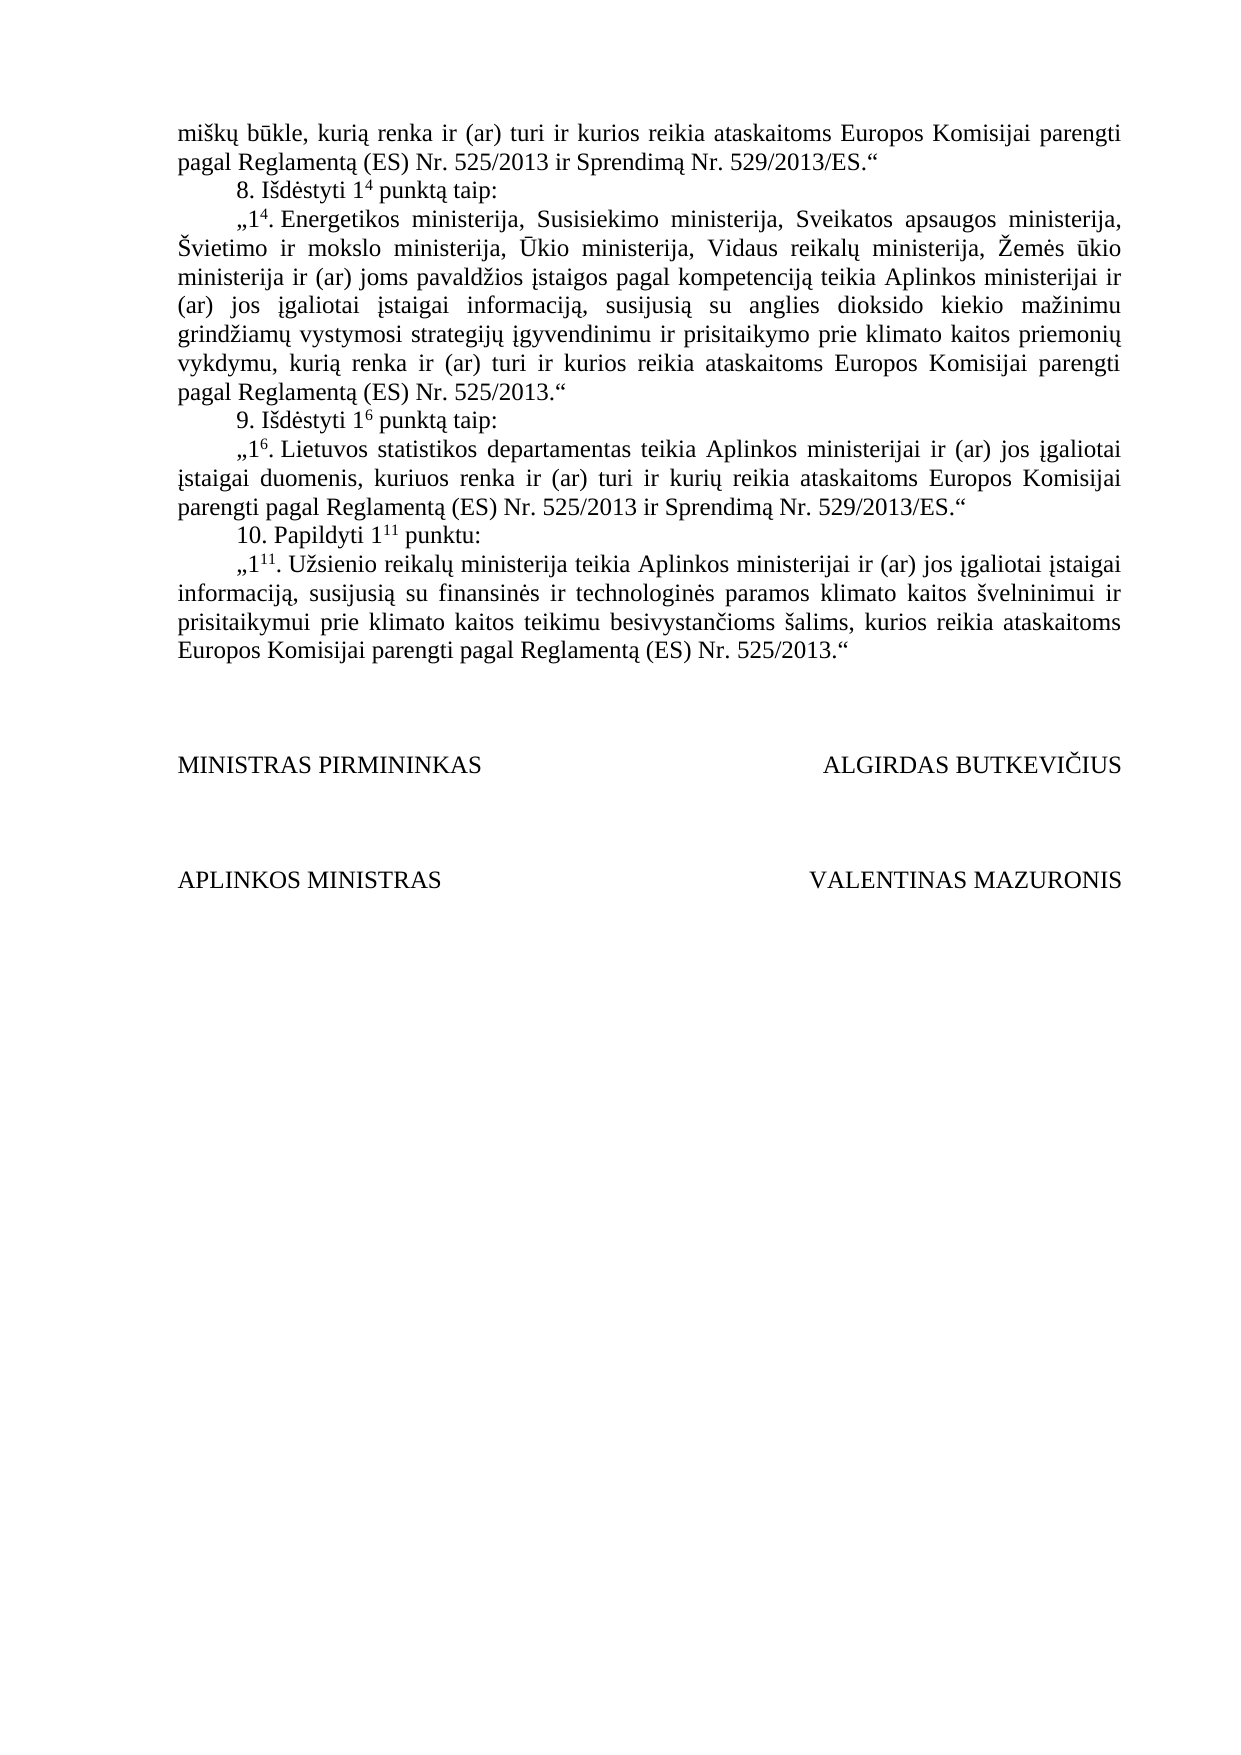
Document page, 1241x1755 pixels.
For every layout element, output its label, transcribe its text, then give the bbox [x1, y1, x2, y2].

text 9. Išdėstyti 16 punktą taip: [177, 406, 1122, 434]
text 10. Papildyti 111 punktu: [177, 521, 1122, 549]
text „111. Užsienio reikalų ministerija teikia Aplinkos ministerijai ir (ar) jos įgaliotai įstaigai informaciją, susijusią su finansinės ir technologinės paramos klimato kaitos švelninimui ir prisitaikymui prie klimato kaitos teikimu besivystančioms šalims, kurios reikia ataskaitoms Europos Komisijai parengti pagal Reglamentą (ES) Nr. 525/2013.“ [177, 549, 1122, 664]
text „14. Energetikos ministerija, Susisiekimo ministerija, Sveikatos apsaugos ministerija, Švietimo ir mokslo ministerija, Ūkio ministerija, Vidaus reikalų ministerija, Žemės ūkio ministerija ir (ar) joms pavaldžios įstaigos pagal kompetenciją teikia Aplinkos ministerijai ir (ar) jos įgaliotai įstaigai informaciją, susijusią su anglies dioksido kiekio mažinimu grindžiamų vystymosi strategijų įgyvendinimu ir prisitaikymo prie klimato kaitos priemonių vykdymu, kurią renka ir (ar) turi ir kurios reikia ataskaitoms Europos Komisijai parengti pagal Reglamentą (ES) Nr. 525/2013.“ [177, 204, 1122, 406]
text Ministras Pirmininkas Algirdas Butkevičius [177, 751, 1122, 779]
text „16. Lietuvos statistikos departamentas teikia Aplinkos ministerijai ir (ar) jos įgaliotai įstaigai duomenis, kuriuos renka ir (ar) turi ir kurių reikia ataskaitoms Europos Komisijai parengti pagal Reglamentą (ES) Nr. 525/2013 ir Sprendimą Nr. 529/2013/ES.“ [177, 434, 1122, 521]
text miškų būkle, kurią renka ir (ar) turi ir kurios reikia ataskaitoms Europos Komisijai parengti pagal Reglamentą (ES) Nr. 525/2013 ir Sprendimą Nr. 529/2013/ES.“ [177, 118, 1122, 176]
text Aplinkos ministras Valentinas Mazuronis [177, 866, 1122, 894]
text 8. Išdėstyti 14 punktą taip: [177, 176, 1122, 204]
